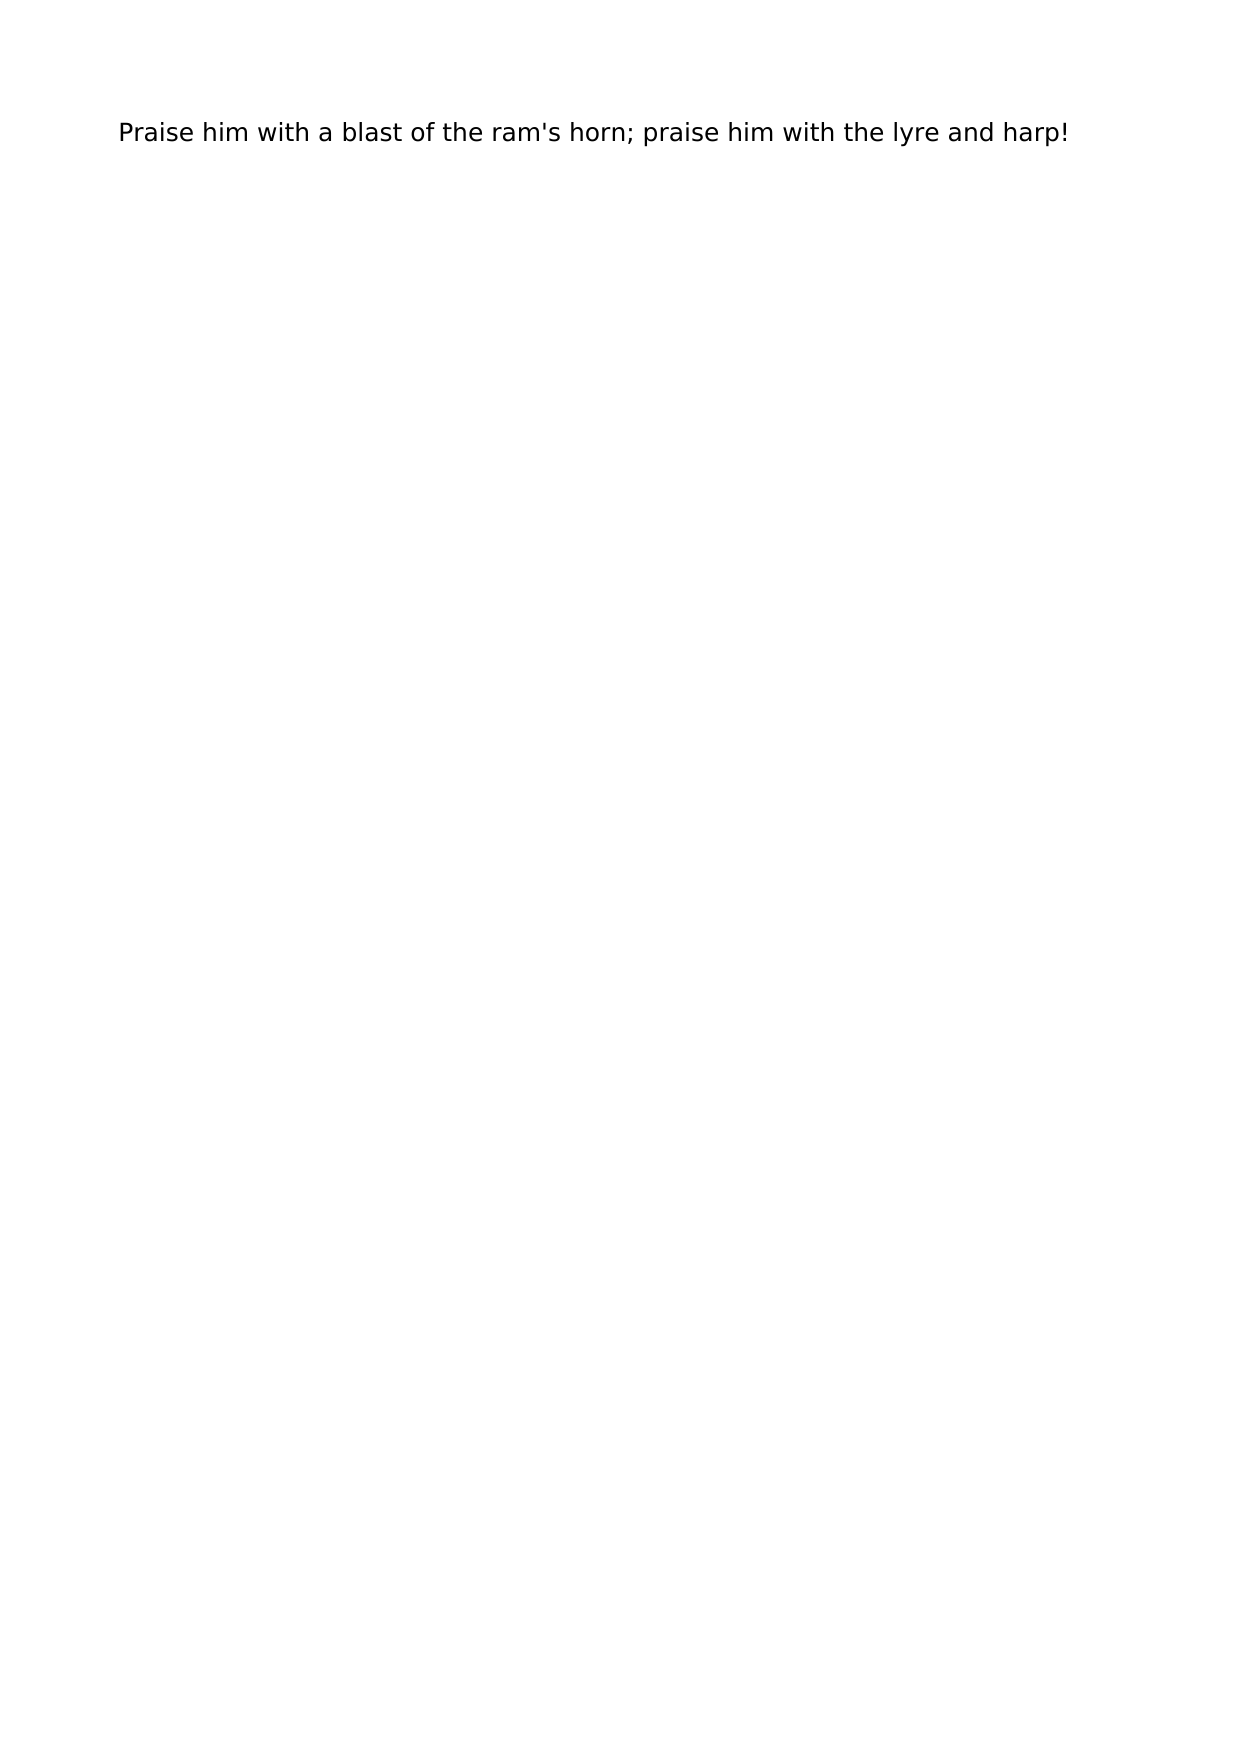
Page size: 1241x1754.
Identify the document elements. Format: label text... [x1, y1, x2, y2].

text Praise him with a blast of the ram's horn; praise him with the lyre and harp! [118, 118, 1122, 147]
